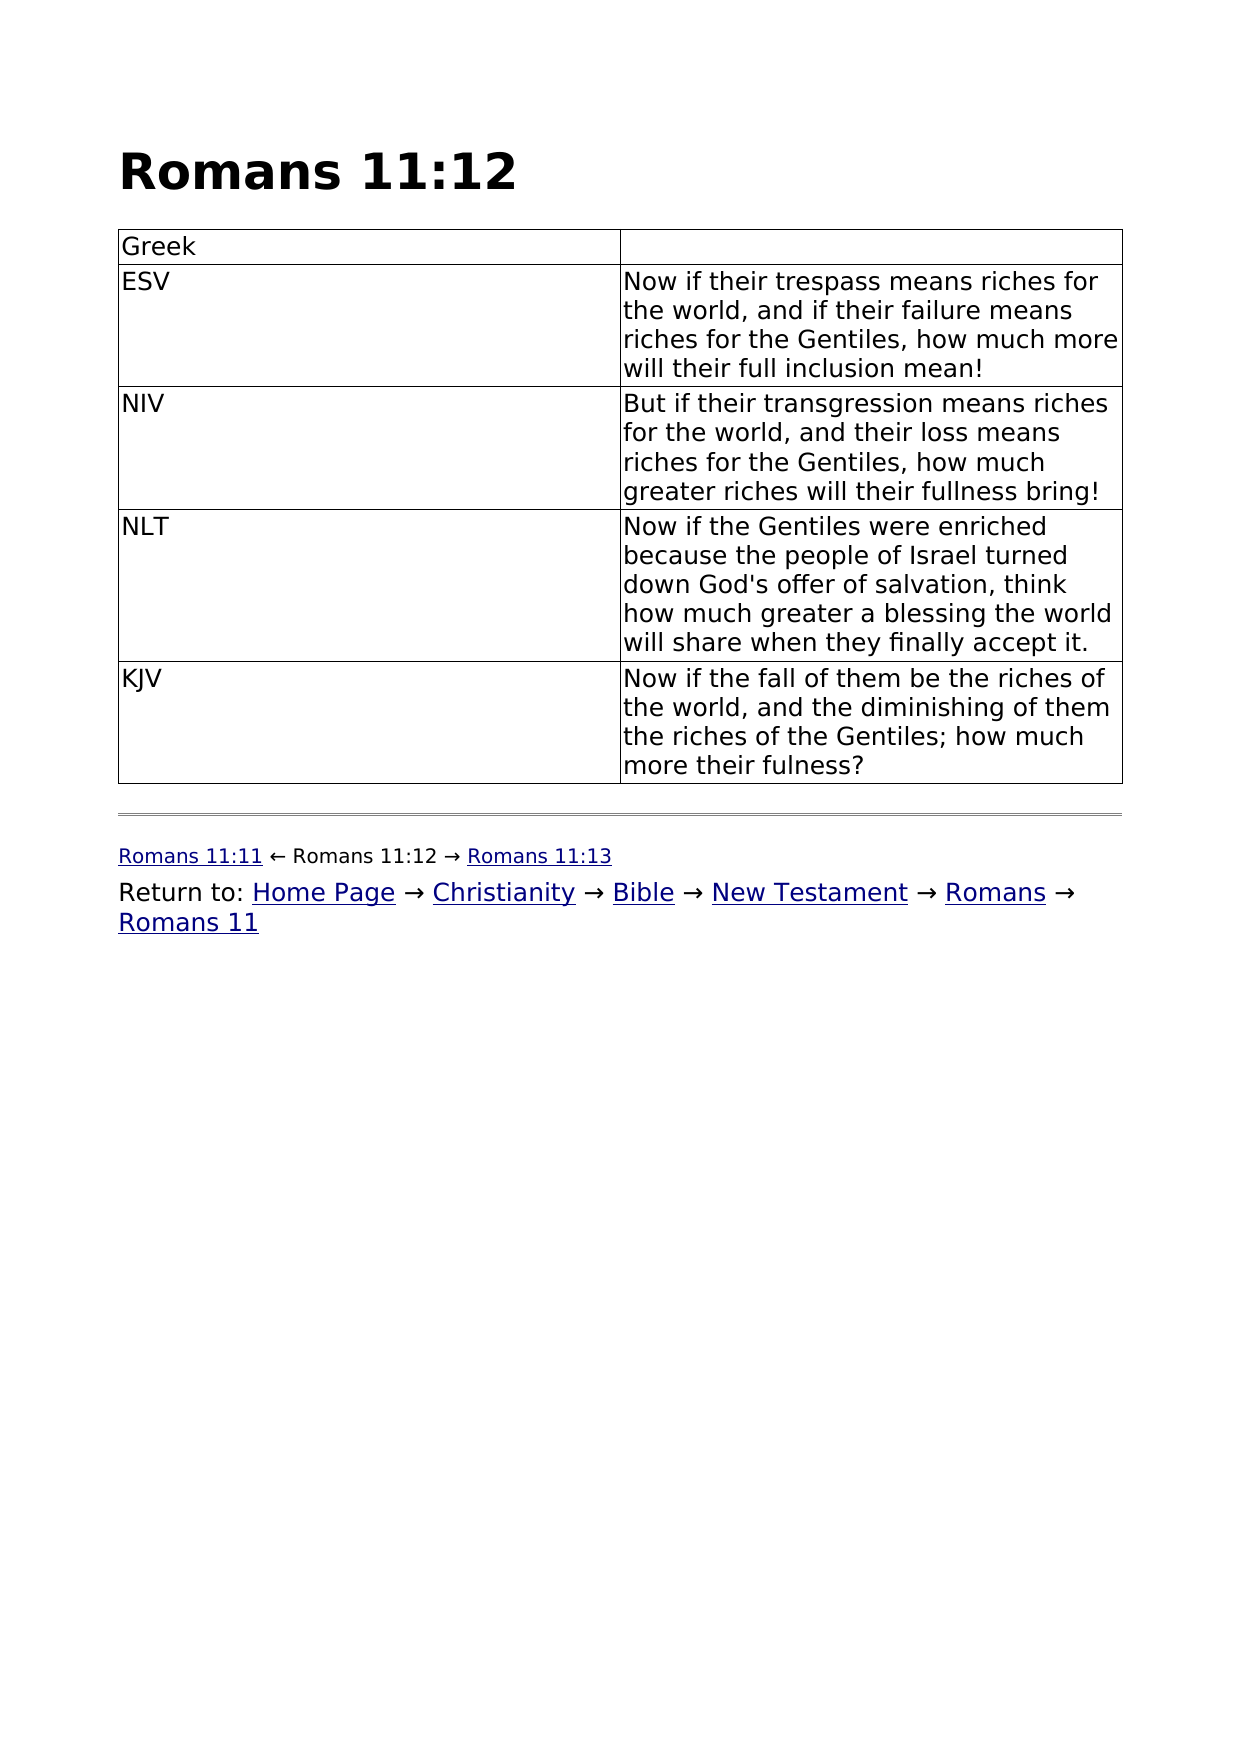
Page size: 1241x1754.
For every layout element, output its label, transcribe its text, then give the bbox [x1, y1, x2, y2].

table_cell Now if their trespass means riches for the world, and if their failure means riches for the Gentiles, how much more will their full inclusion mean! [621, 265, 1122, 386]
text Romans 11:11 ← Romans 11:12 → Romans 11:13 [118, 844, 1122, 879]
table_cell But if their transgression means riches for the world, and their loss means riches for the Gentiles, how much greater riches will their fullness bring! [621, 387, 1122, 509]
subtitle Romans 11:12 [118, 143, 1122, 201]
table_cell Now if the Gentiles were enriched because the people of Israel turned down God's offer of salvation, think how much greater a blessing the world will share when they finally accept it. [621, 510, 1122, 661]
text Return to: Home Page → Christianity → Bible → New Testament → Romans → Romans 11 [118, 879, 1122, 937]
table_cell NIV [119, 387, 620, 509]
table_cell Now if the fall of them be the riches of the world, and the diminishing of them the riches of the Gentiles; how much more their fulness? [621, 662, 1122, 783]
table_cell NLT [119, 510, 620, 661]
table_header [621, 230, 1122, 264]
table_cell KJV [119, 662, 620, 783]
table_cell ESV [119, 265, 620, 386]
table_header Greek [119, 230, 620, 264]
